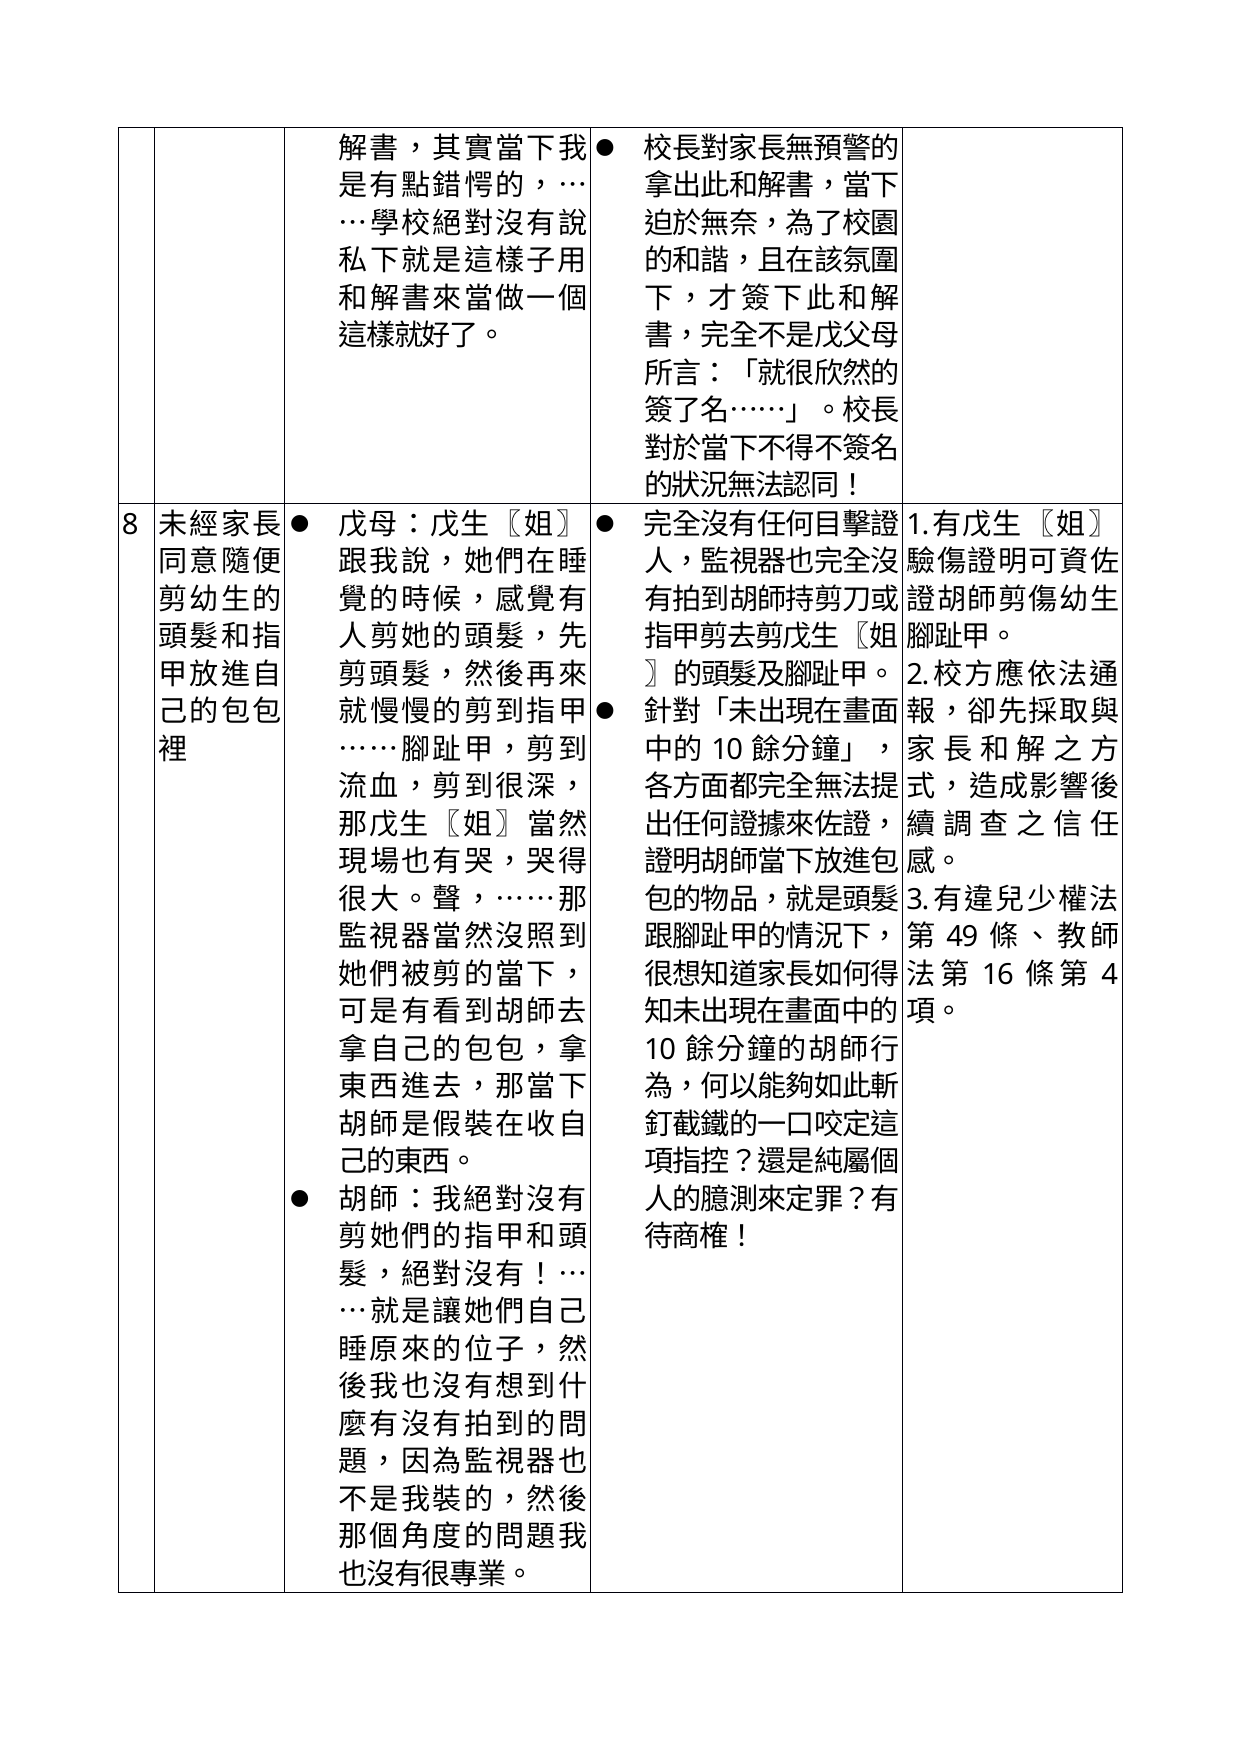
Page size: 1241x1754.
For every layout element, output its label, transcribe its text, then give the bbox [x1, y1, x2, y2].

table_cell 1.有戊生〖姐〗驗傷證明可資佐證胡師剪傷幼生腳趾甲。 2.校方應依法通報，卻先採取與家長和解之方式，造成影響後續調查之信任感。 3.有違兒少權法第49條、教師法第16條第4項。 [903, 504, 1122, 1592]
table_cell 戊父：胡師故意踩戊生【妹】的腳，然後還跟戊生【妹】說妳不准哭，妳如果再哭的話，我會踩更大力，戊生【妹】心生恐懼，胡師還說妳不可以跟爸爸媽媽講。 胡師：我真的不清楚我有沒有踩到但是有可能踩到，所以我就簽了那份和解書，……我們就先放低姿態就是承認自己有可能，然後才會簽那份和解書，也有跟家長都致過歉。 校長：那一天的和解書，其實當下我是有點錯愕的，……學校絕對沒有說私下就是這樣子用和解書來當做一個這樣就好了。 [285, 128, 590, 503]
table_cell 8 [119, 504, 154, 1592]
table_cell [903, 128, 1122, 503]
table_cell 戊母：戊生〖姐〗跟我說，她們在睡覺的時候，感覺有人剪她的頭髮，先剪頭髮，然後再來就慢慢的剪到指甲……腳趾甲，剪到流血，剪到很深，那戊生〖姐〗當然現場也有哭，哭得很大。聲，……那監視器當然沒照到她們被剪的當下，可是有看到胡師去拿自己的包包，拿東西進去，那當下胡師是假裝在收自己的東西。 胡師：我絕對沒有剪她們的指甲和頭髮，絕對沒有！……就是讓她們自己睡原來的位子，然後我也沒有想到什麼有沒有拍到的問題，因為監視器也不是我裝的，然後那個角度的問題我也沒有很專業。 主任：我個人看戊生〖姐〗走路的狀況，我覺得就是跟一般走路的狀況是一樣的。 [285, 504, 590, 1592]
table_cell 未經家長同意隨便剪幼生的頭髮和指甲放進自己的包包裡 [155, 504, 284, 1592]
table_cell [119, 128, 154, 503]
table_cell 完全沒有任何目擊證人，監視器也完全沒有拍到胡師持剪刀或指甲剪去剪戊生〖姐〗的頭髮及腳趾甲。 針對「未出現在畫面中的10餘分鐘」，各方面都完全無法提出任何證據來佐證，證明胡師當下放進包包的物品，就是頭髮跟腳趾甲的情況下，很想知道家長如何得知未出現在畫面中的10餘分鐘的胡師行為，何以能夠如此斬釘截鐵的一口咬定這項指控？還是純屬個人的臆測來定罪？有待商榷！ [591, 504, 902, 1592]
table_cell 戊父所言無相關佐證資料難以認定。 胡師強烈表達並沒有故意踩傷足部，但是不否認有可能、無意間、不小心，當日之和解書只是因為家長強烈反彈而先表示彎腰低頭、賠罪之文件，並不能完全證明胡師是故意傷害戊生【妹】。 根據主任所言，疑似踩傷足部翌日仔細觀察戊生【妹】的行動與往常並無異狀。用一張和解書就咬定胡師故意犯罪之罪行，並搬出故意傷害罪的刑法條款來恫嚇，有待商榷。 校長對家長無預警的拿出此和解書，當下迫於無奈，為了校園的和諧，且在該氛圍下，才簽下此和解書，完全不是戊父母所言：「就很欣然的簽了名……」。校長對於當下不得不簽名的狀況無法認同！ [591, 128, 902, 503]
table_cell [155, 128, 284, 503]
